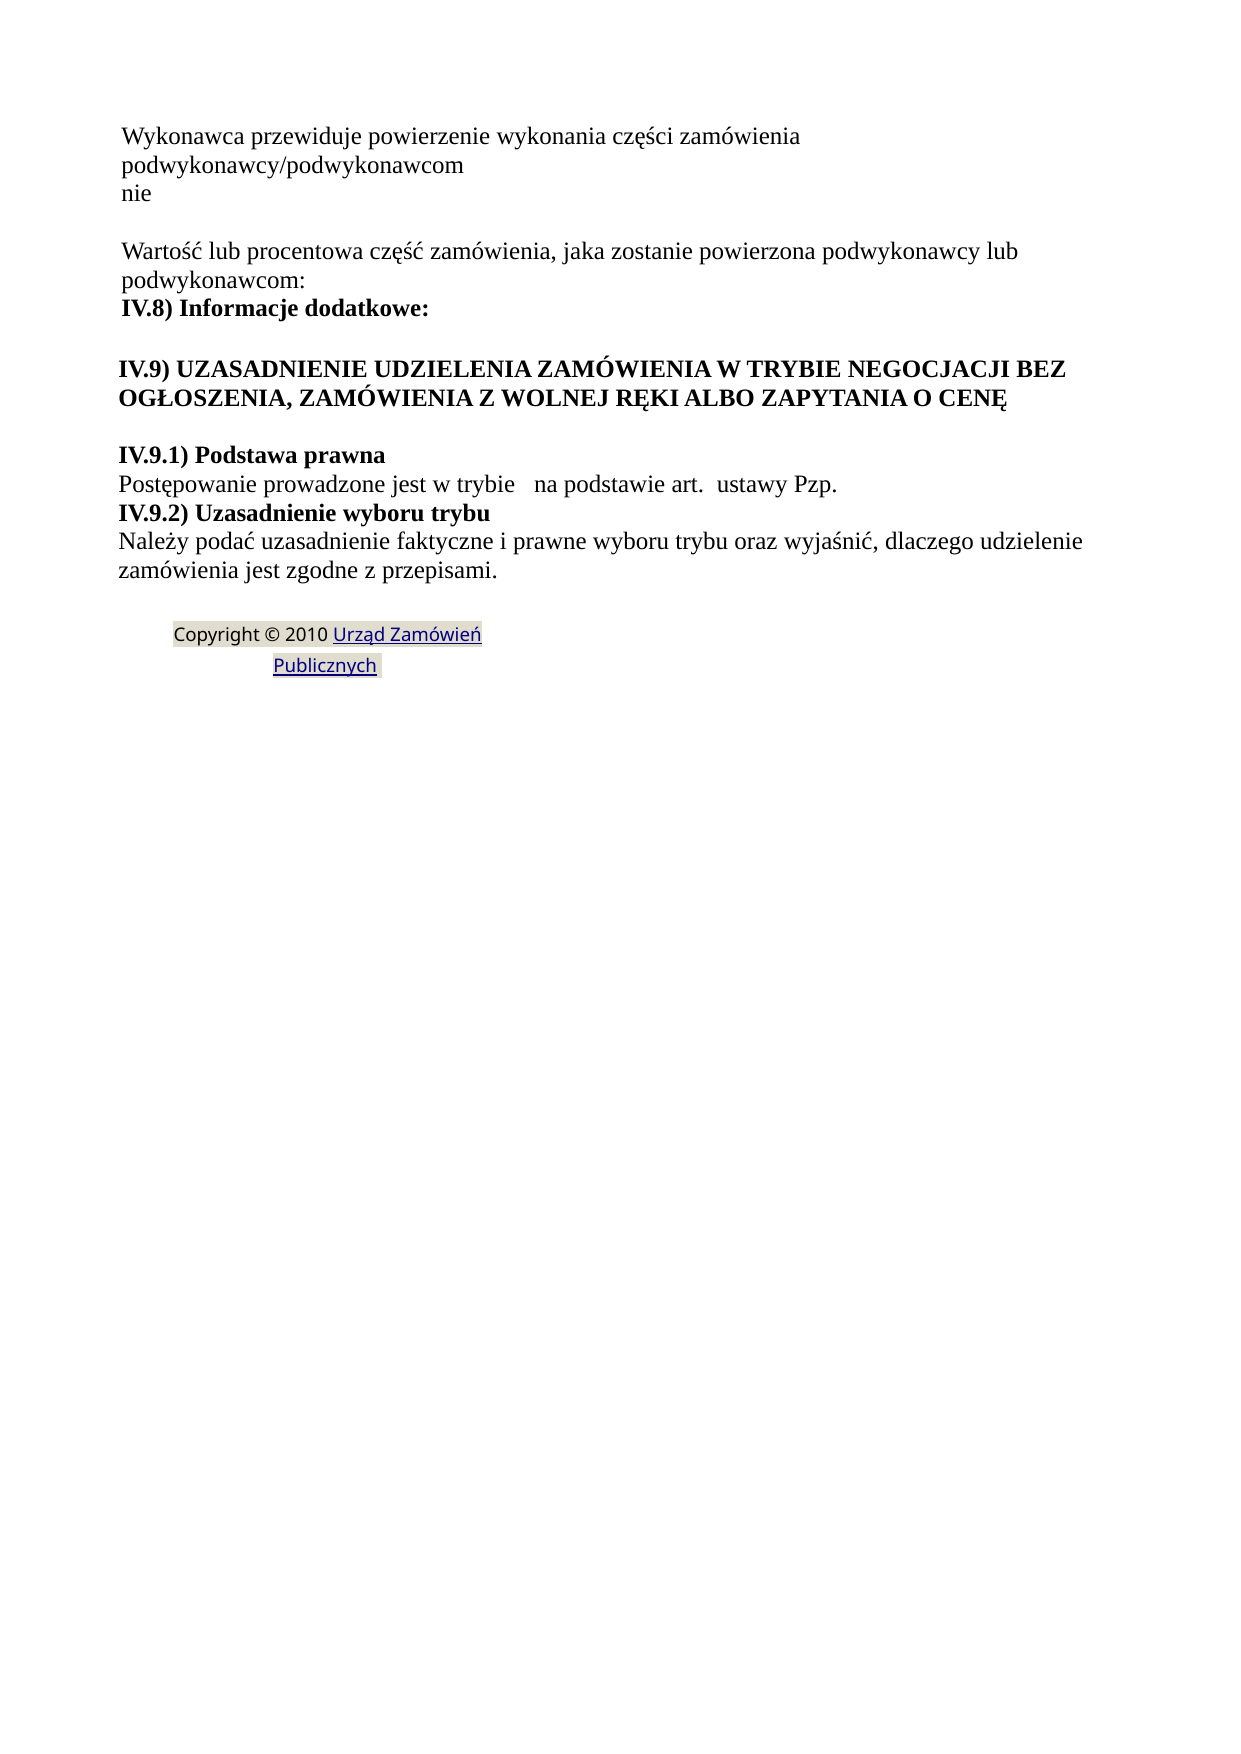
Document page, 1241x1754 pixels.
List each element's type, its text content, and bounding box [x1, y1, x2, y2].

text IV.9) UZASADNIENIE UDZIELENIA ZAMÓWIENIA W TRYBIE NEGOCJACJI BEZ OGŁOSZENIA, ZAMÓWIENIA Z WOLNEJ RĘKI ALBO ZAPYTANIA O CENĘ [118, 354, 1122, 411]
table_cell Wykonawca przewiduje powierzenie wykonania części zamówienia podwykonawcy/podwykonawcom nie Wartość lub procentowa część zamówienia, jaka zostanie powierzona podwykonawcy lub podwykonawcom: IV.8) Informacje dodatkowe: [118, 118, 1122, 325]
text IV.9.1) Podstawa prawna [118, 440, 1122, 469]
text IV.9.2) Uzasadnienie wyboru trybu [118, 498, 1122, 526]
table_header Copyright © 2010 Urząd Zamówień Publicznych [118, 613, 537, 681]
text Postępowanie prowadzone jest w trybie na podstawie art. ustawy Pzp. [118, 469, 1122, 498]
text Należy podać uzasadnienie faktyczne i prawne wyboru trybu oraz wyjaśnić, dlaczego udzielenie zamówienia jest zgodne z przepisami. [118, 526, 1122, 584]
